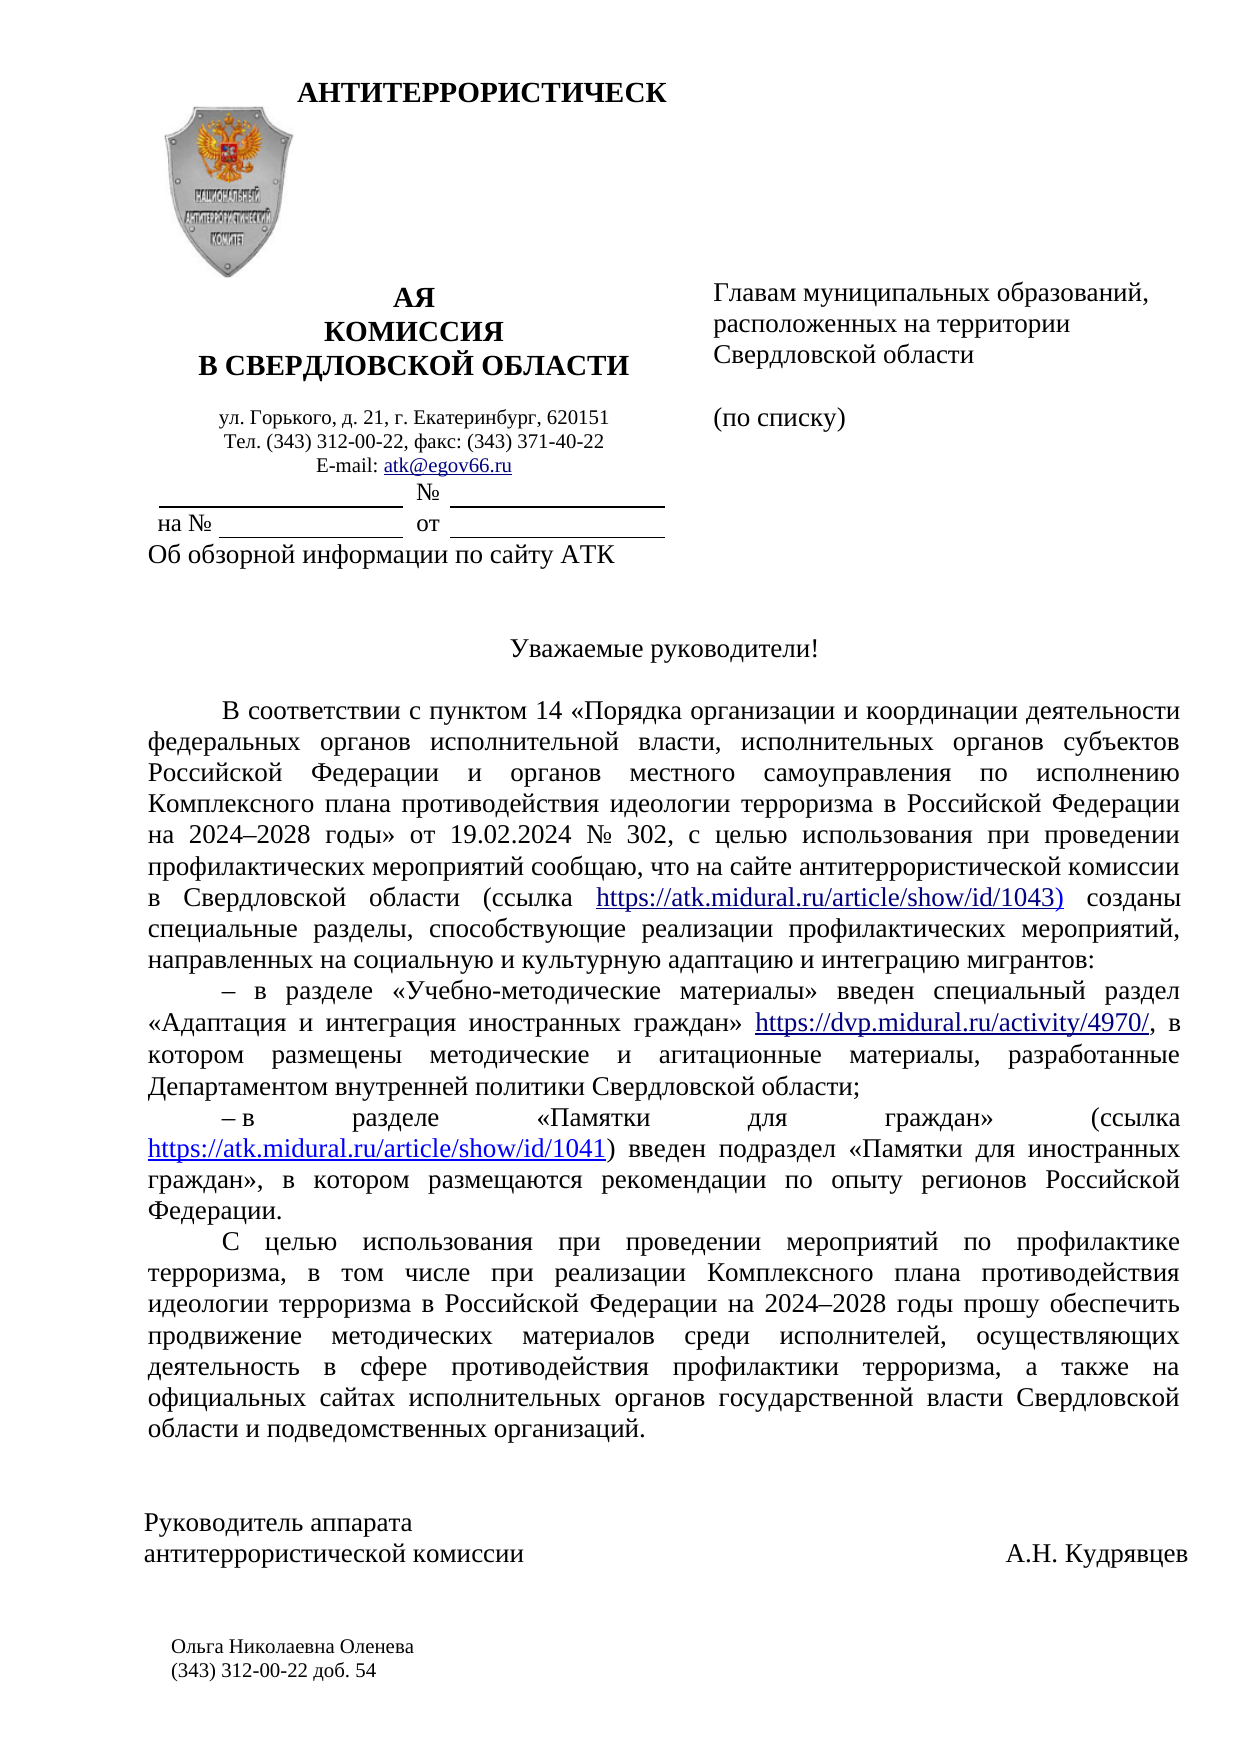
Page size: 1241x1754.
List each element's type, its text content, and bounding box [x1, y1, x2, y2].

table_cell [450, 508, 665, 537]
text – в разделе «Учебно-методические материалы» введен специальный раздел «Адаптация и интеграция иностранных граждан» https://dvp.midural.ru/activity/4970/, в котором размещены методические и агитационные материалы, разработанные Департаментом внутренней политики Свердловской области; [148, 974, 1181, 1101]
table_header %REG_DATE% [159, 478, 402, 506]
table_header А.Н. Кудрявцев [971, 1506, 1193, 1568]
text В соответствии с пунктом 14 «Порядка организации и координации деятельности федеральных органов исполнительной власти, исполнительных органов субъектов Российской Федерации и органов местного самоуправления по исполнению Комплексного плана противодействия идеологии терроризма в Российской Федерации на 2024–2028 годы» от 19.02.2024 № 302, с целью использования при проведении профилактических мероприятий сообщаю, что на сайте антитеррористической комиссии в Свердловской области (ссылка https://atk.midural.ru/article/show/id/1043) созданы специальные разделы, способствующие реализации профилактических мероприятий, направленных на социальную и культурную адаптацию и интеграцию мигрантов: [148, 694, 1181, 974]
table_header АНТИТЕРРОРИСТИЧЕСКАЯ КОМИССИЯ В СВЕРДЛОВСКОЙ ОБЛАСТИ ул. Горького, д. 21, г. Екатеринбург, 620151 Тел. (343) 312-00-22, факс: (343) 371-40-22 E-mail: atk@egov66.ru [148, 75, 677, 538]
table_header № [403, 478, 450, 506]
text Уважаемые руководители! [148, 632, 1181, 663]
text – в разделе «Памятки для граждан» (ссылка https://atk.midural.ru/article/show/id/1041) введен подраздел «Памятки для иностранных граждан», в котором размещаются рекомендации по опыту регионов Российской Федерации. [148, 1101, 1181, 1225]
table_header %REG_NUM% [450, 478, 665, 506]
table_header Главам муниципальных образований, расположенных на территории Свердловской области (по списку) [702, 75, 1202, 538]
table_header Руководитель аппарата антитеррористической комиссии [133, 1506, 705, 1568]
table_header [677, 75, 702, 538]
table_header %SIGN_STAMP% [705, 1506, 971, 1568]
table_cell от [403, 506, 450, 537]
table_cell на № [159, 508, 218, 537]
text Об обзорной информации по сайту АТК [148, 538, 1181, 569]
table_cell [219, 508, 402, 537]
text С целью использования при проведении мероприятий по профилактике терроризма, в том числе при реализации Комплексного плана противодействия идеологии терроризма в Российской Федерации на 2024–2028 годы прошу обеспечить продвижение методических материалов среди исполнителей, осуществляющих деятельность в сфере противодействия профилактики терроризма, а также на официальных сайтах исполнительных органов государственной власти Свердловской области и подведомственных организаций. [148, 1225, 1181, 1443]
